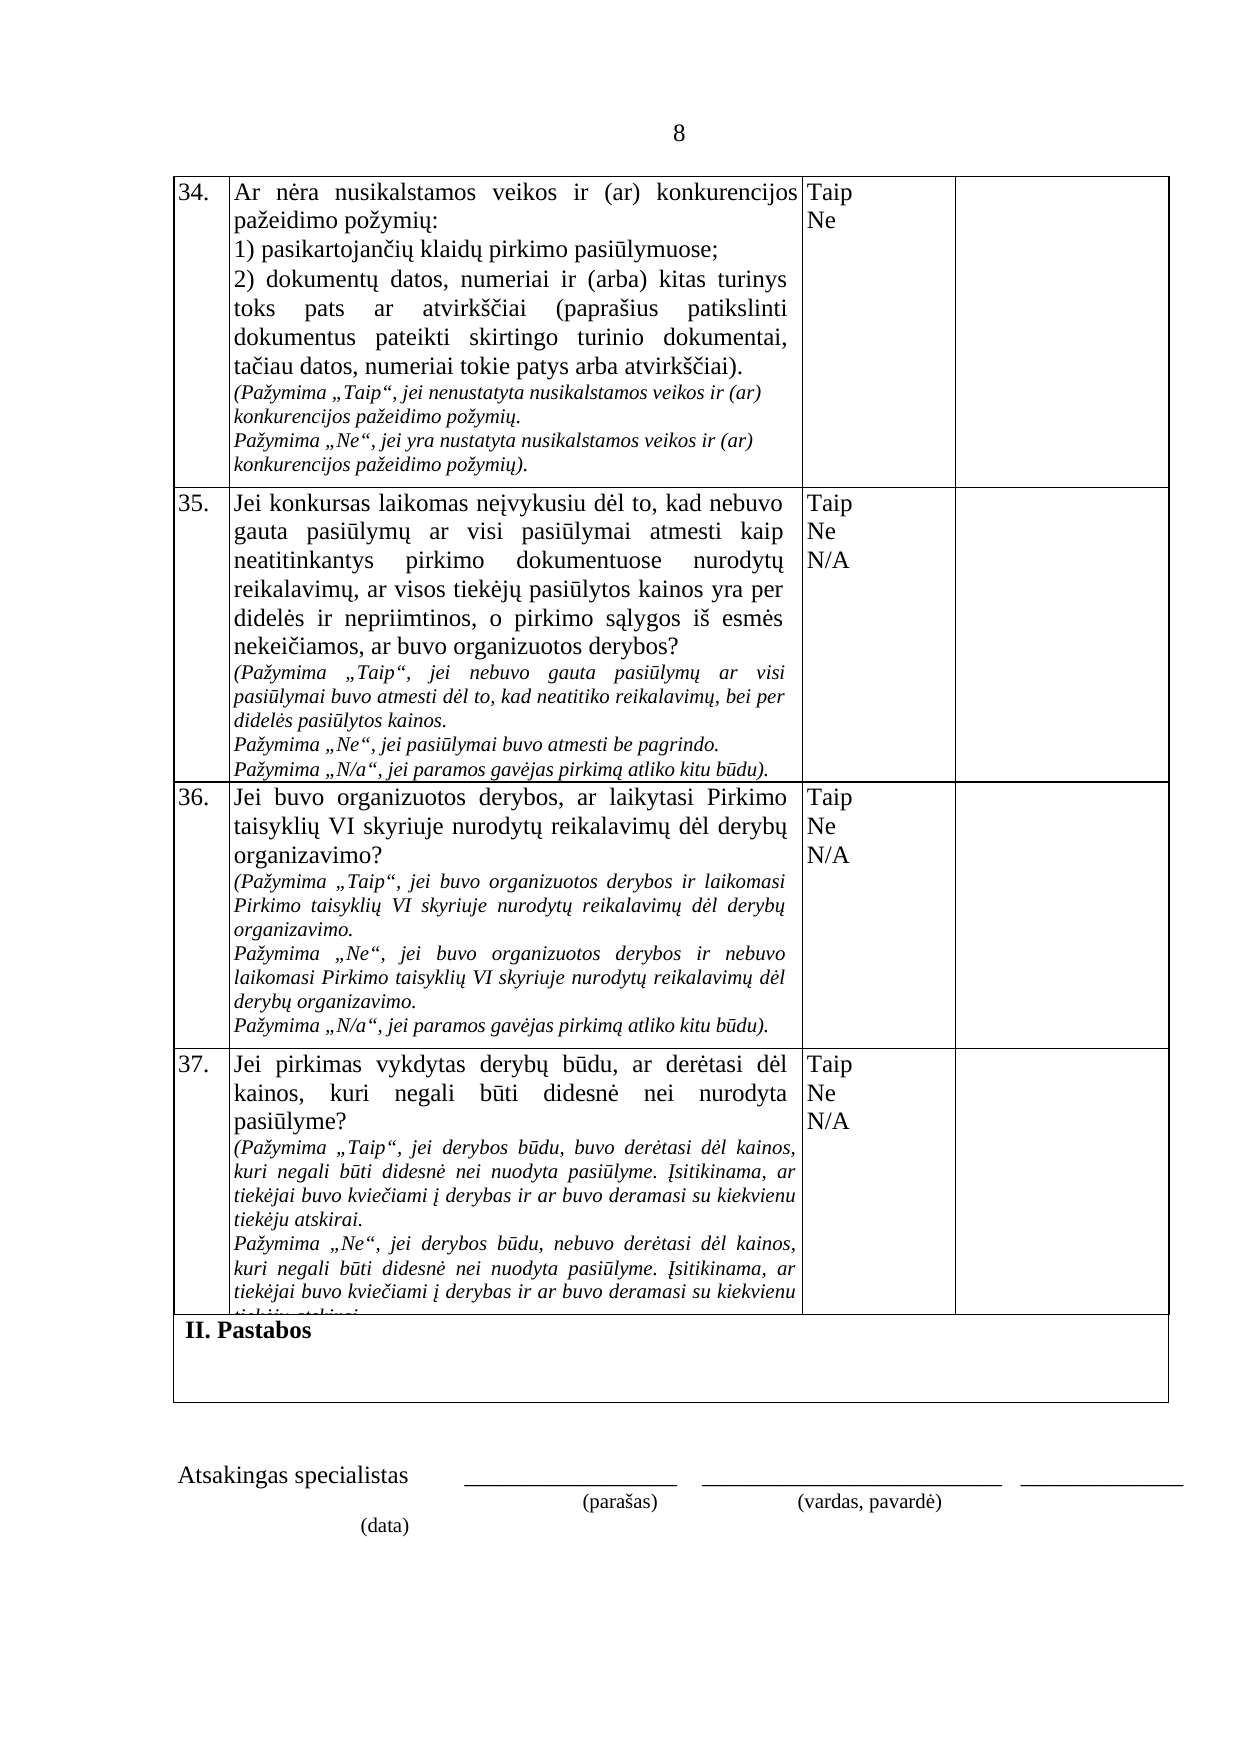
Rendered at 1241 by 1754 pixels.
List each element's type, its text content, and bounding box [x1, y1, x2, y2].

table_cell [1169, 1314, 1178, 1402]
table_cell 34. [175, 177, 229, 487]
table_cell Taip  Ne  N/A  [803, 1049, 955, 1314]
table_cell 37. [175, 1049, 229, 1314]
table_cell Jei buvo organizuotos derybos, ar laikytasi Pirkimo taisyklių VI skyriuje nurodytų reikalavimų dėl derybų organizavimo? (Pažymima „Taip“, jei buvo organizuotos derybos ir laikomasi Pirkimo taisyklių VI skyriuje nurodytų reikalavimų dėl derybų organizavimo. Pažymima „Ne“, jei buvo organizuotos derybos ir nebuvo laikomasi Pirkimo taisyklių VI skyriuje nurodytų reikalavimų dėl derybų organizavimo. Pažymima „N/a“, jei paramos gavėjas pirkimą atliko kitu būdu). [230, 783, 802, 1048]
table_cell II. Pastabos [174, 1315, 1168, 1402]
table_cell [1170, 176, 1178, 487]
table_cell [1170, 781, 1178, 1048]
table_cell 35. [175, 488, 229, 781]
table_cell Taip  Ne  [803, 177, 955, 487]
text (parašas) (vardas, pavardė) (data) [360, 1489, 1162, 1537]
table_cell Taip  Ne  N/A  [803, 783, 955, 1048]
table_cell Jei pirkimas vykdytas derybų būdu, ar derėtasi dėl kainos, kuri negali būti didesnė nei nurodyta pasiūlyme? (Pažymima „Taip“, jei derybos būdu, buvo derėtasi dėl kainos, kuri negali būti didesnė nei nuodyta pasiūlyme. Įsitikinama, ar tiekėjai buvo kviečiami į derybas ir ar buvo deramasi su kiekvienu tiekėju atskirai. Pažymima „Ne“, jei derybos būdu, nebuvo derėtasi dėl kainos, kuri negali būti didesnė nei nuodyta pasiūlyme. Įsitikinama, ar tiekėjai buvo kviečiami į derybas ir ar buvo deramasi su kiekvienu tiekėju atskirai. Pažymima „N/a“, jei paramos gavėjas pirkimą atliko kitu būdu). [230, 1049, 802, 1314]
table_cell [1170, 1048, 1178, 1314]
table_cell [956, 488, 1168, 781]
table_cell Ar nėra nusikalstamos veikos ir (ar) konkurencijos pažeidimo požymių: 1) pasikartojančių klaidų pirkimo pasiūlymuose; 2) dokumentų datos, numeriai ir (arba) kitas turinys toks pats ar atvirkščiai (paprašius patikslinti dokumentus pateikti skirtingo turinio dokumentai, tačiau datos, numeriai tokie patys arba atvirkščiai). (Pažymima „Taip“, jei nenustatyta nusikalstamos veikos ir (ar) konkurencijos pažeidimo požymių. Pažymima „Ne“, jei yra nustatyta nusikalstamos veikos ir (ar) konkurencijos pažeidimo požymių). [230, 177, 802, 487]
table_cell Jei konkursas laikomas neįvykusiu dėl to, kad nebuvo gauta pasiūlymų ar visi pasiūlymai atmesti kaip neatitinkantys pirkimo dokumentuose nurodytų reikalavimų, ar visos tiekėjų pasiūlytos kainos yra per didelės ir nepriimtinos, o pirkimo sąlygos iš esmės nekeičiamos, ar buvo organizuotos derybos? (Pažymima „Taip“, jei nebuvo gauta pasiūlymų ar visi pasiūlymai buvo atmesti dėl to, kad neatitiko reikalavimų, bei per didelės pasiūlytos kainos. Pažymima „Ne“, jei pasiūlymai buvo atmesti be pagrindo. Pažymima „N/a“, jei paramos gavėjas pirkimą atliko kitu būdu). [230, 488, 802, 781]
table_cell [1170, 487, 1178, 781]
table_cell [956, 783, 1168, 1048]
table_cell [956, 1049, 1168, 1314]
table_cell Taip  Ne  N/A  [803, 488, 955, 781]
text Atsakingas specialistas _________________ ________________________ _____________ [177, 1460, 1184, 1489]
table_cell 36. [175, 783, 229, 1048]
table_cell [956, 177, 1168, 487]
